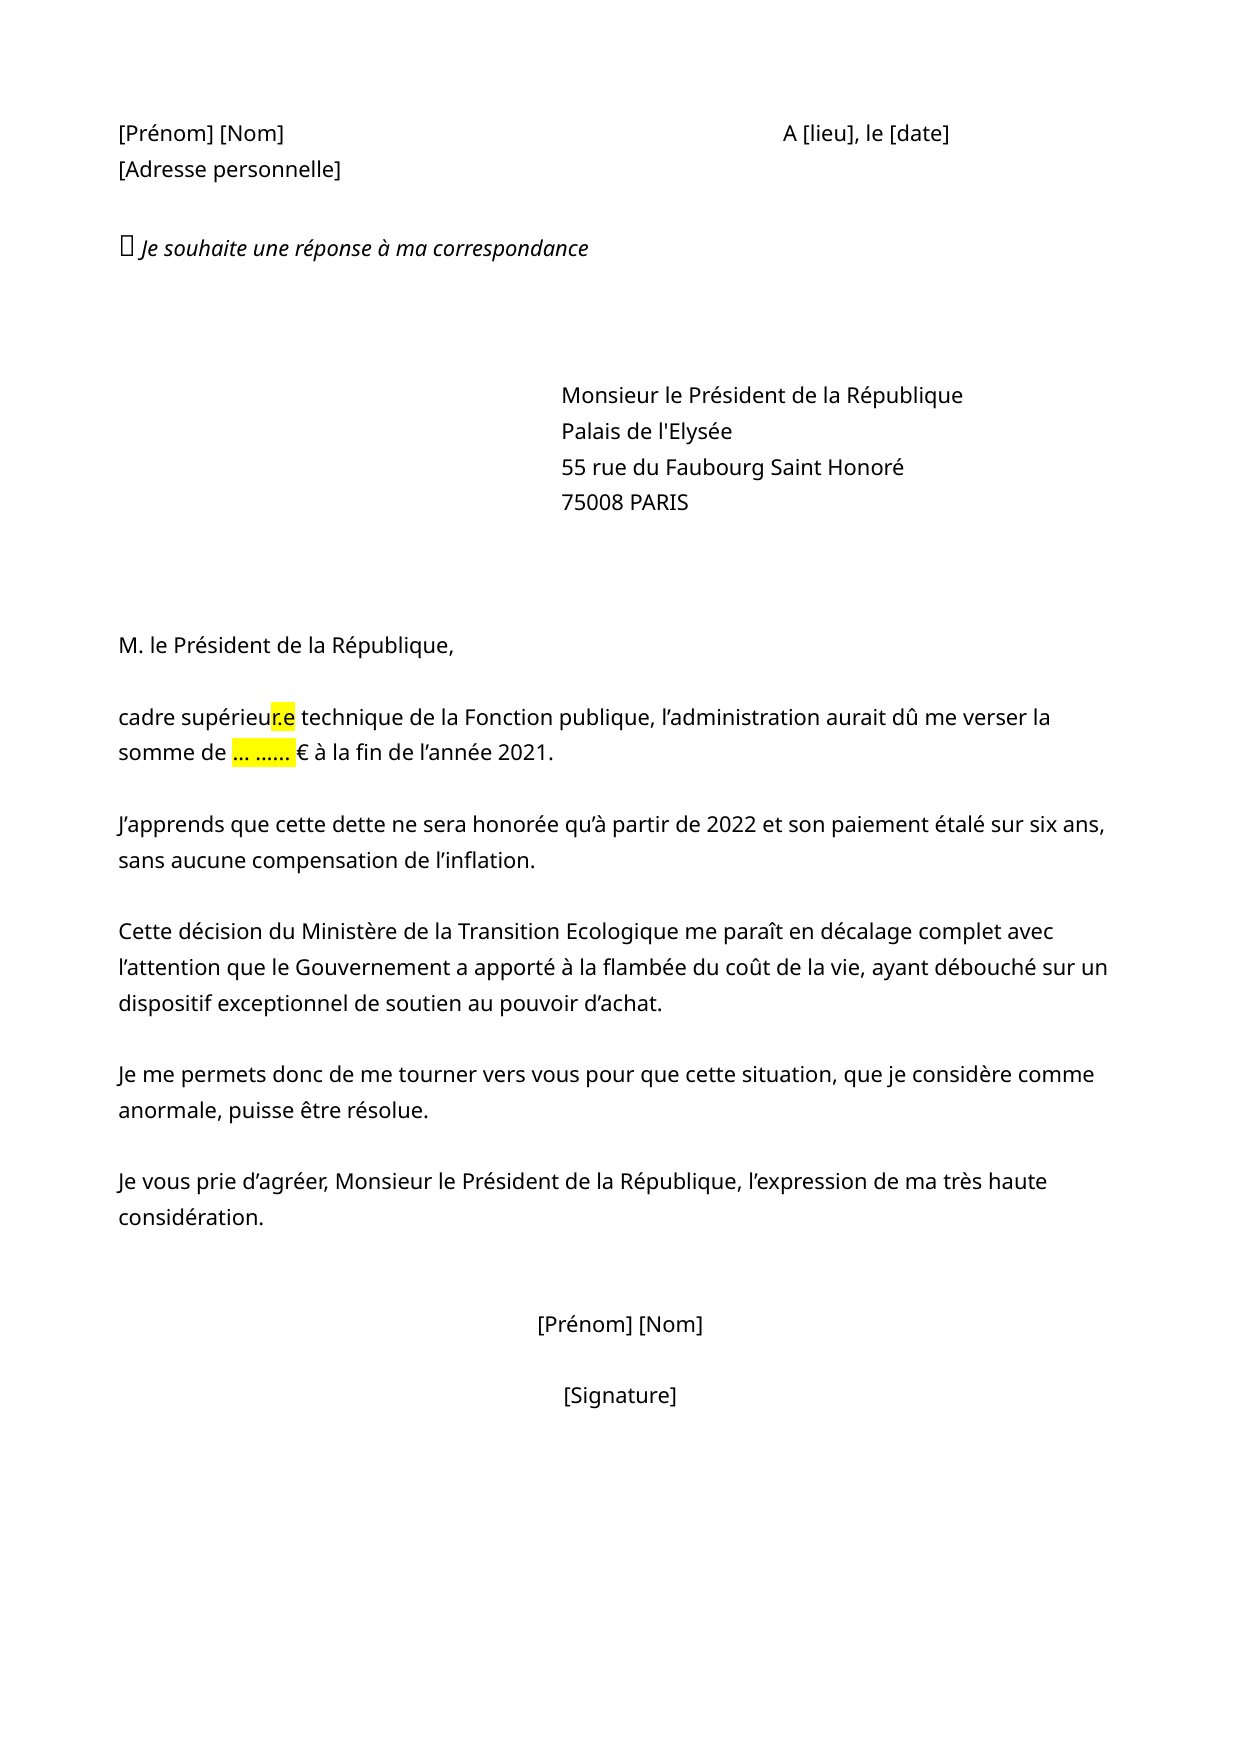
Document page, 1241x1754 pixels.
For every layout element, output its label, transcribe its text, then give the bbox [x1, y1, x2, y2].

text 75008 PARIS [118, 487, 1122, 517]
text 55 rue du Faubourg Saint Honoré [118, 452, 1122, 481]
text [Prénom] [Nom] [Signature] [118, 1273, 1122, 1410]
text Palais de l'Elysée [118, 416, 1122, 446]
text J’apprends que cette dette ne sera honorée qu’à partir de 2022 et son paiement étalé sur six ans, sans aucune compensation de l’inflation. [118, 809, 1122, 874]
text Je vous prie d’agréer, Monsieur le Président de la République, l’expression de ma très haute considération. [118, 1166, 1122, 1232]
text Cette décision du Ministère de la Transition Ecologique me paraît en décalage complet avec l’attention que le Gouvernement a apporté à la flambée du coût de la vie, ayant débouché sur un dispositif exceptionnel de soutien au pouvoir d’achat. [118, 916, 1122, 1017]
text Monsieur le Président de la République [118, 380, 1122, 410]
text Je me permets donc de me tourner vers vous pour que cette situation, que je considère comme anormale, puisse être résolue. [118, 1059, 1122, 1124]
text [Prénom] [Nom] A [lieu], le [date] [118, 118, 1122, 148]
text  Je souhaite une réponse à ma correspondance [118, 225, 1122, 265]
text [Adresse personnelle] [118, 154, 1122, 219]
text M. le Président de la République, [118, 630, 1122, 660]
text cadre supérieur.e technique de la Fonction publique, l’administration aurait dû me verser la somme de … …... € à la fin de l’année 2021. [118, 702, 1122, 767]
